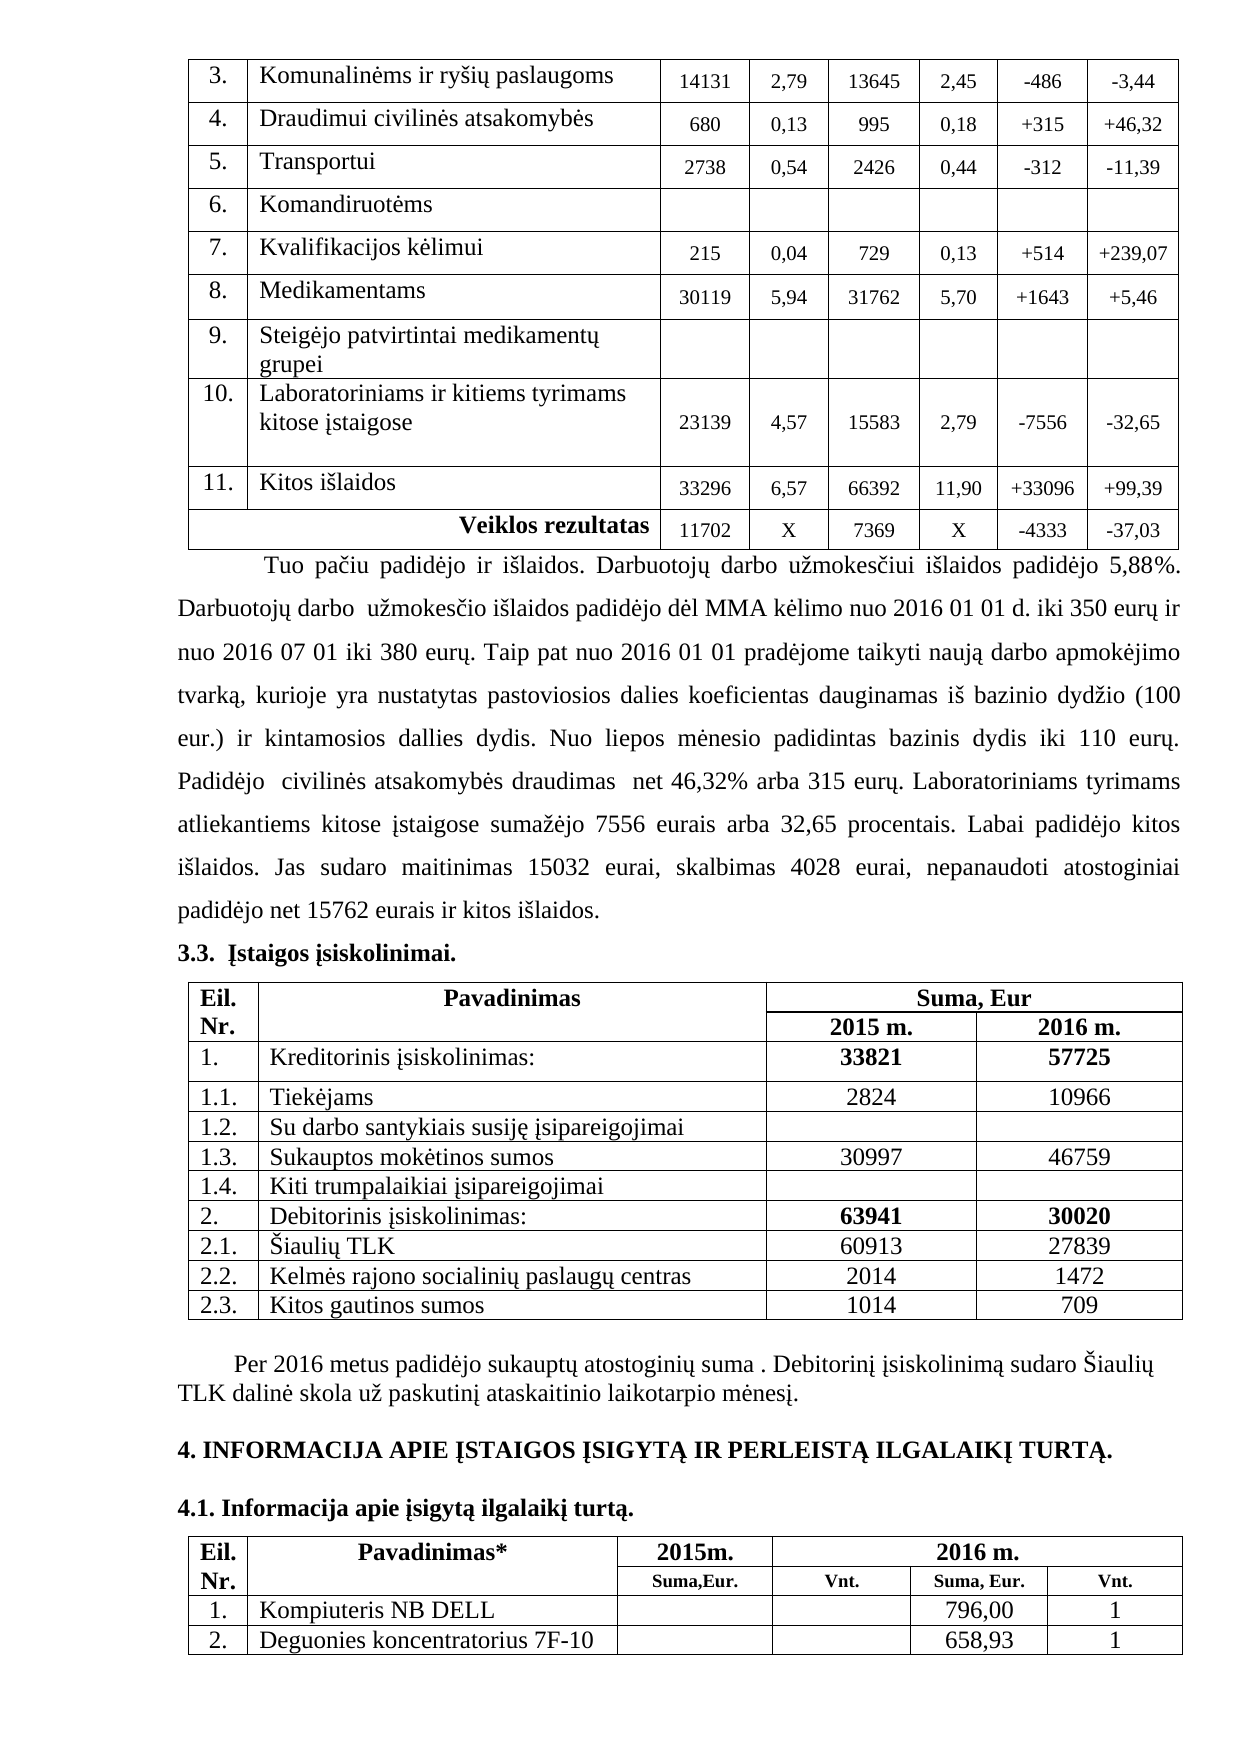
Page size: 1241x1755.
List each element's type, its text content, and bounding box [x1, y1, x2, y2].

table_cell 215 [661, 232, 749, 274]
table_cell 5,70 [920, 275, 997, 319]
table_cell 11702 [661, 510, 749, 549]
table_cell 13645 [829, 60, 919, 102]
table_cell +514 [998, 232, 1087, 274]
table_cell Komunalinėms ir ryšių paslaugoms [248, 60, 660, 102]
table_cell 8. [189, 275, 247, 319]
table_cell [773, 1626, 910, 1654]
table_cell [773, 1596, 910, 1624]
table_cell 3. [189, 60, 247, 102]
text Per 2016 metus padidėjo sukauptų atostoginių suma . Debitorinį įsiskolinimą sudaro Šiaulių TLK dalinė skola už paskutinį ataskaitinio laikotarpio mėnesį. [177, 1349, 1181, 1407]
table_cell 2,45 [920, 60, 997, 102]
table_cell [998, 320, 1087, 377]
table_cell 680 [661, 103, 749, 145]
table_cell [829, 189, 919, 231]
table_cell +1643 [998, 275, 1087, 319]
table_cell -7556 [998, 379, 1087, 466]
table_cell 0,04 [750, 232, 828, 274]
table_cell 33296 [661, 467, 749, 509]
table_cell 2738 [661, 146, 749, 188]
table_cell [977, 1171, 1182, 1200]
table_header Eil. Nr. [189, 1537, 247, 1594]
table_cell +99,39 [1088, 467, 1178, 509]
table_cell 14131 [661, 60, 749, 102]
table_cell [998, 189, 1087, 231]
table_header 2015m. [618, 1537, 772, 1566]
table_cell [977, 1112, 1182, 1141]
table_cell 1.3. [189, 1142, 258, 1170]
table_cell Veiklos rezultatas [189, 510, 660, 549]
table_cell 1014 [767, 1291, 976, 1319]
table_cell 10966 [977, 1082, 1182, 1111]
table_cell 7369 [829, 510, 919, 549]
table_cell Kompiuteris NB DELL [248, 1596, 617, 1624]
table_cell 46759 [977, 1142, 1182, 1170]
table_cell +46,32 [1088, 103, 1178, 145]
table_cell 0,54 [750, 146, 828, 188]
table_cell Kitos išlaidos [248, 467, 660, 509]
table_cell 2. [189, 1201, 258, 1230]
table_cell Kiti trumpalaikiai įsipareigojimai [259, 1171, 766, 1200]
table_cell 57725 [977, 1042, 1182, 1081]
table_cell 4. [189, 103, 247, 145]
table_cell 0,44 [920, 146, 997, 188]
table_cell -37,03 [1088, 510, 1178, 549]
table_cell [767, 1112, 976, 1141]
table_cell 10. [189, 379, 247, 466]
text Tuo pačiu padidėjo ir išlaidos. Darbuotojų darbo užmokesčiui išlaidos padidėjo 5,88%. Darbuotojų darbo užmokesčio išlaidos padidėjo dėl MMA kėlimo nuo 2016 01 01 d. iki 350 eurų ir nuo 2016 07 01 iki 380 eurų. Taip pat nuo 2016 01 01 pradėjome taikyti naują darbo apmokėjimo tvarką, kurioje yra nustatytas pastoviosios dalies koeficientas dauginamas iš bazinio dydžio (100 eur.) ir kintamosios dallies dydis. Nuo liepos mėnesio padidintas bazinis dydis iki 110 eurų. Padidėjo civilinės atsakomybės draudimas net 46,32% arba 315 eurų. Laboratoriniams tyrimams atliekantiems kitose įstaigose sumažėjo 7556 eurais arba 32,65 procentais. Labai padidėjo kitos išlaidos. Jas sudaro maitinimas 15032 eurai, skalbimas 4028 eurai, nepanaudoti atostoginiai padidėjo net 15762 eurais ir kitos išlaidos. [177, 550, 1181, 924]
table_cell 0,18 [920, 103, 997, 145]
table_cell Deguonies koncentratorius 7F-10 [248, 1626, 617, 1654]
table_cell Kvalifikacijos kėlimui [248, 232, 660, 274]
table_cell 995 [829, 103, 919, 145]
table_cell 2.1. [189, 1231, 258, 1260]
table_cell 658,93 [911, 1626, 1047, 1654]
table_cell 2016 m. [977, 1013, 1182, 1041]
table_cell [829, 320, 919, 377]
table_cell Draudimui civilinės atsakomybės [248, 103, 660, 145]
table_header Eil. Nr. [189, 983, 258, 1041]
table_cell [661, 189, 749, 231]
table_cell 4,57 [750, 379, 828, 466]
table_cell Kitos gautinos sumos [259, 1291, 766, 1319]
table_cell +315 [998, 103, 1087, 145]
table_cell 2014 [767, 1261, 976, 1289]
table_cell Laboratoriniams ir kitiems tyrimams kitose įstaigose [248, 379, 660, 466]
table_cell 30997 [767, 1142, 976, 1170]
table_header Suma, Eur [767, 983, 1182, 1011]
table_cell 30020 [977, 1201, 1182, 1230]
table_cell 23139 [661, 379, 749, 466]
table_cell 66392 [829, 467, 919, 509]
text 4.1. Informacija apie įsigytą ilgalaikį turtą. [177, 1493, 1181, 1522]
table_cell 30119 [661, 275, 749, 319]
table_cell 31762 [829, 275, 919, 319]
table_cell 63941 [767, 1201, 976, 1230]
table_cell +239,07 [1088, 232, 1178, 274]
table_cell 2426 [829, 146, 919, 188]
table_cell 6. [189, 189, 247, 231]
table_cell [618, 1626, 772, 1654]
table_cell 11. [189, 467, 247, 509]
table_cell Tiekėjams [259, 1082, 766, 1111]
table_cell 15583 [829, 379, 919, 466]
table_cell 7. [189, 232, 247, 274]
table_cell Transportui [248, 146, 660, 188]
table_cell 2824 [767, 1082, 976, 1111]
table_cell Komandiruotėms [248, 189, 660, 231]
table_cell 796,00 [911, 1596, 1047, 1624]
table_cell 1.4. [189, 1171, 258, 1200]
table_cell [920, 320, 997, 377]
table_cell +5,46 [1088, 275, 1178, 319]
table_cell 6,57 [750, 467, 828, 509]
table_cell Sukauptos mokėtinos sumos [259, 1142, 766, 1170]
table_cell 0,13 [920, 232, 997, 274]
table_cell Suma, Eur. [911, 1567, 1047, 1594]
table_cell Kreditorinis įsiskolinimas: [259, 1042, 766, 1081]
table_cell Medikamentams [248, 275, 660, 319]
table_cell -3,44 [1088, 60, 1178, 102]
table_cell 5. [189, 146, 247, 188]
table_cell 1.2. [189, 1112, 258, 1141]
table_cell [618, 1596, 772, 1624]
text 4. INFORMACIJA APIE ĮSTAIGOS ĮSIGYTĄ IR PERLEISTĄ ILGALAIKĮ TURTĄ. [177, 1435, 1181, 1464]
table_cell 2.2. [189, 1261, 258, 1289]
table_cell 9. [189, 320, 247, 377]
table_cell 1472 [977, 1261, 1182, 1289]
table_cell -4333 [998, 510, 1087, 549]
table_cell X [920, 510, 997, 549]
table_cell [750, 189, 828, 231]
table_cell 1. [189, 1042, 258, 1081]
table_header Pavadinimas [259, 983, 766, 1041]
table_cell Steigėjo patvirtintai medikamentų grupei [248, 320, 660, 377]
table_cell 1 [1048, 1626, 1182, 1654]
table_cell Vnt. [773, 1567, 910, 1594]
table_cell -312 [998, 146, 1087, 188]
table_header Pavadinimas* [248, 1537, 617, 1594]
table_cell Suma,Eur. [618, 1567, 772, 1594]
table_cell 5,94 [750, 275, 828, 319]
table_cell [1088, 189, 1178, 231]
table_cell 2,79 [750, 60, 828, 102]
table_cell 1 [1048, 1596, 1182, 1624]
table_cell -486 [998, 60, 1087, 102]
table_cell Debitorinis įsiskolinimas: [259, 1201, 766, 1230]
table_cell Vnt. [1048, 1567, 1182, 1594]
table_cell Kelmės rajono socialinių paslaugų centras [259, 1261, 766, 1289]
table_cell 1.1. [189, 1082, 258, 1111]
table_cell Šiaulių TLK [259, 1231, 766, 1260]
table_cell [750, 320, 828, 377]
table_cell +33096 [998, 467, 1087, 509]
table_cell -11,39 [1088, 146, 1178, 188]
table_cell Su darbo santykiais susiję įsipareigojimai [259, 1112, 766, 1141]
table_cell X [750, 510, 828, 549]
table_cell [661, 320, 749, 377]
table_cell -32,65 [1088, 379, 1178, 466]
table_cell 11,90 [920, 467, 997, 509]
table_cell 33821 [767, 1042, 976, 1081]
table_cell [920, 189, 997, 231]
table_header 2016 m. [773, 1537, 1182, 1566]
table_cell 709 [977, 1291, 1182, 1319]
table_cell 729 [829, 232, 919, 274]
table_cell 1. [189, 1596, 247, 1624]
table_cell 2015 m. [767, 1013, 976, 1041]
list Įstaigos įsiskolinimai. [177, 938, 1181, 967]
table_cell 0,13 [750, 103, 828, 145]
table_cell 2. [189, 1626, 247, 1654]
table_cell [767, 1171, 976, 1200]
table_cell 60913 [767, 1231, 976, 1260]
table_cell 27839 [977, 1231, 1182, 1260]
table_cell 2,79 [920, 379, 997, 466]
table_cell [1088, 320, 1178, 377]
table_cell 2.3. [189, 1291, 258, 1319]
